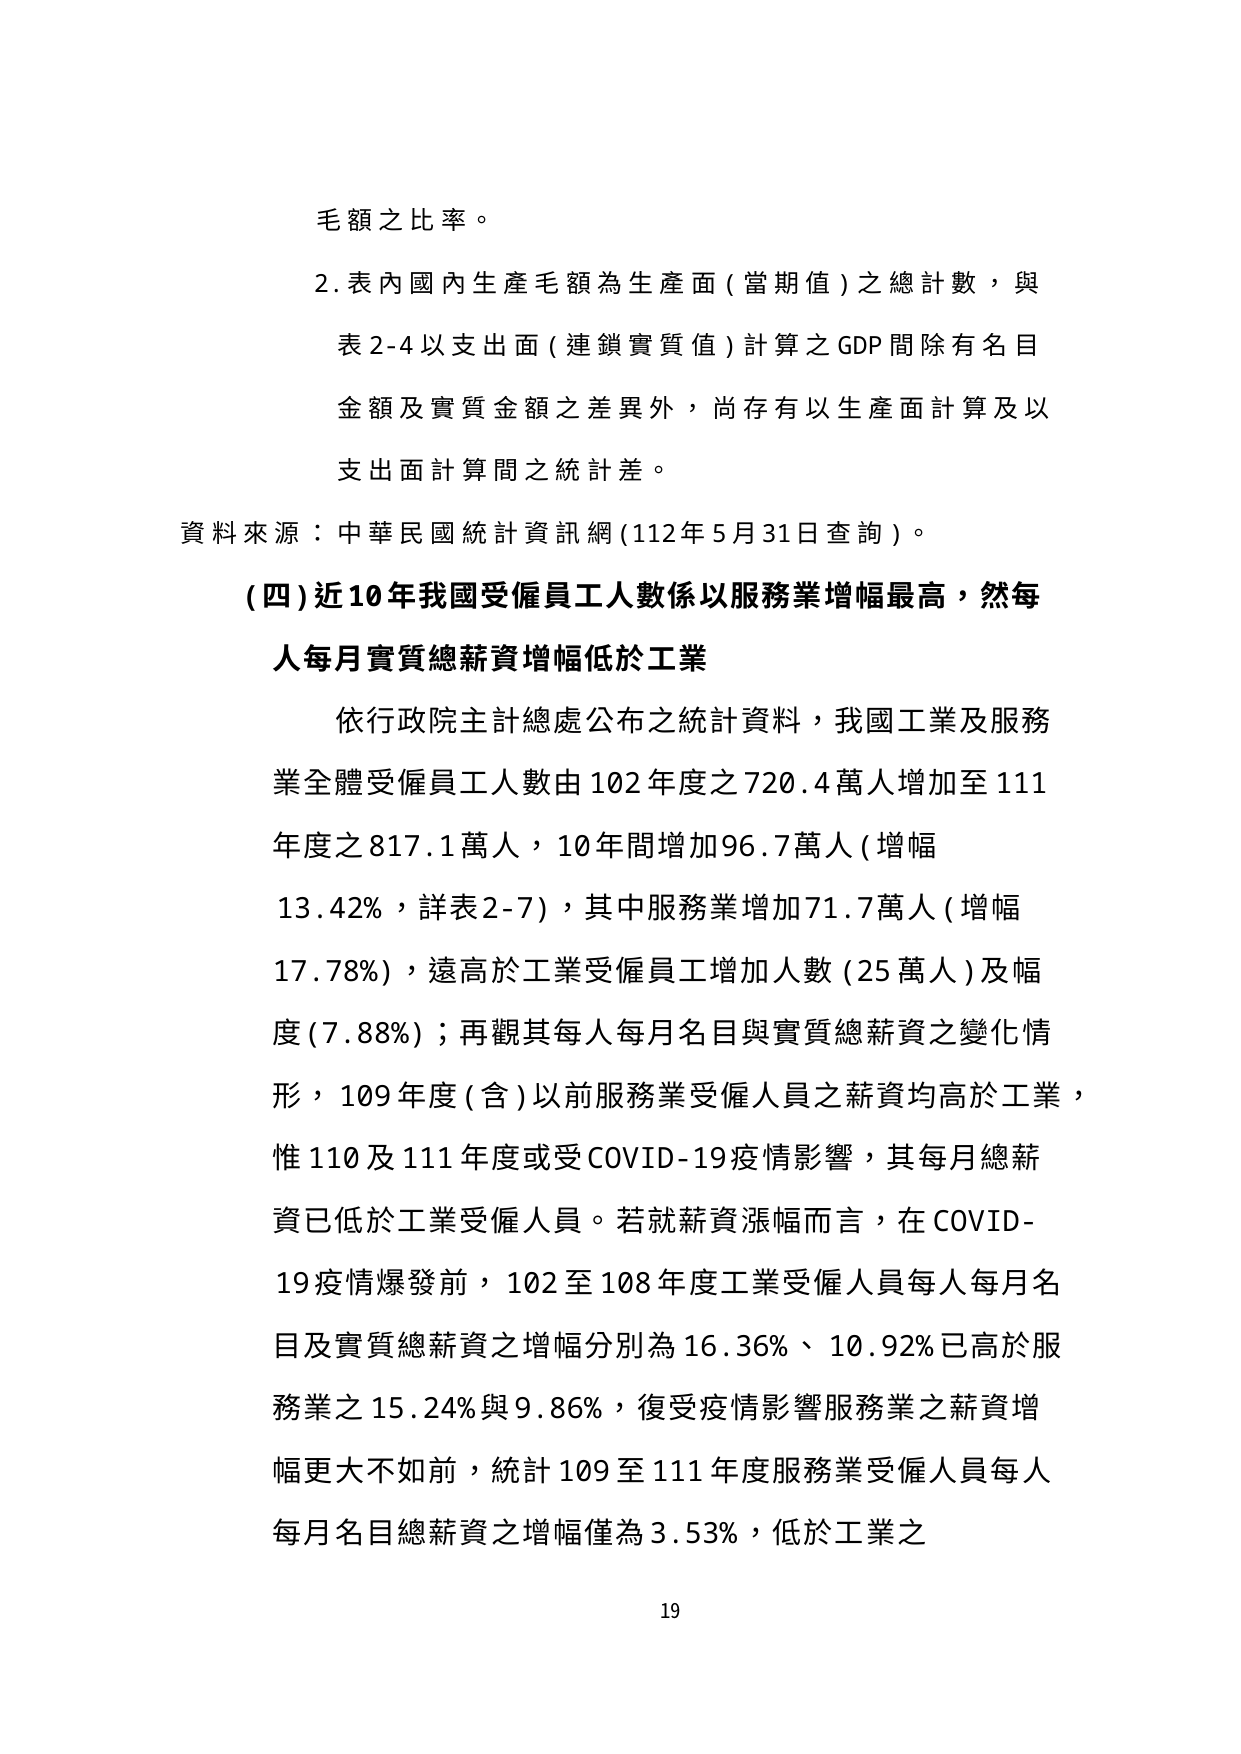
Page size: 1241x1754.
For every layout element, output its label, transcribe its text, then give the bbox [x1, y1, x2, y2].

text 毛額之比率。 [177, 177, 1063, 240]
text 依行政院主計總處公布之統計資料，我國工業及服務業全體受僱員工人數由102年度之720.4萬人增加至111年度之817.1萬人，10年間增加96.7萬人(增幅13.42%，詳表2-7)，其中服務業增加71.7萬人(增幅17.78%)，遠高於工業受僱員工增加人數(25萬人)及幅度(7.88%)；再觀其每人每月名目與實質總薪資之變化情形，109年度(含)以前服務業受僱人員之薪資均高於工業，惟110及111年度或受COVID-19疫情影響，其每月總薪資已低於工業受僱人員。若就薪資漲幅而言，在COVID-19疫情爆發前，102至108年度工業受僱人員每人每月名目及實質總薪資之增幅分別為16.36%、10.92%已高於服務業之15.24%與9.86%，復受疫情影響服務業之薪資增幅更大不如前，統計109至111年度服務業受僱人員每人每月名目總薪資之增幅僅為3.53%，低於工業之10.98%，實質總薪資更為負1.38%，亦遠低於工業之5.72%，顯示近10年來我國受僱員工仍以服務業居多，且人數增幅遠高於工業，惟其每人每月總薪資增幅卻未及工業，在GDP分配面中受僱人員報酬占比下降而受僱人數遞增下，每人可分配之GDP將相對受限，尤以從業人數較多之服務業為最。 [266, 677, 1063, 1552]
text 2.表內國內生產毛額為生產面(當期值)之總計數，與表2-4以支出面(連鎖實質值)計算之GDP間除有名目金額及實質金額之差異外，尚存有以生產面計算及以支出面計算間之統計差。 [303, 240, 1063, 490]
text (四)近10年我國受僱員工人數係以服務業增幅最高，然每人每月實質總薪資增幅低於工業 [236, 552, 1063, 677]
text 資料來源：中華民國統計資訊網(112年5月31日查詢)。 [177, 490, 1063, 552]
